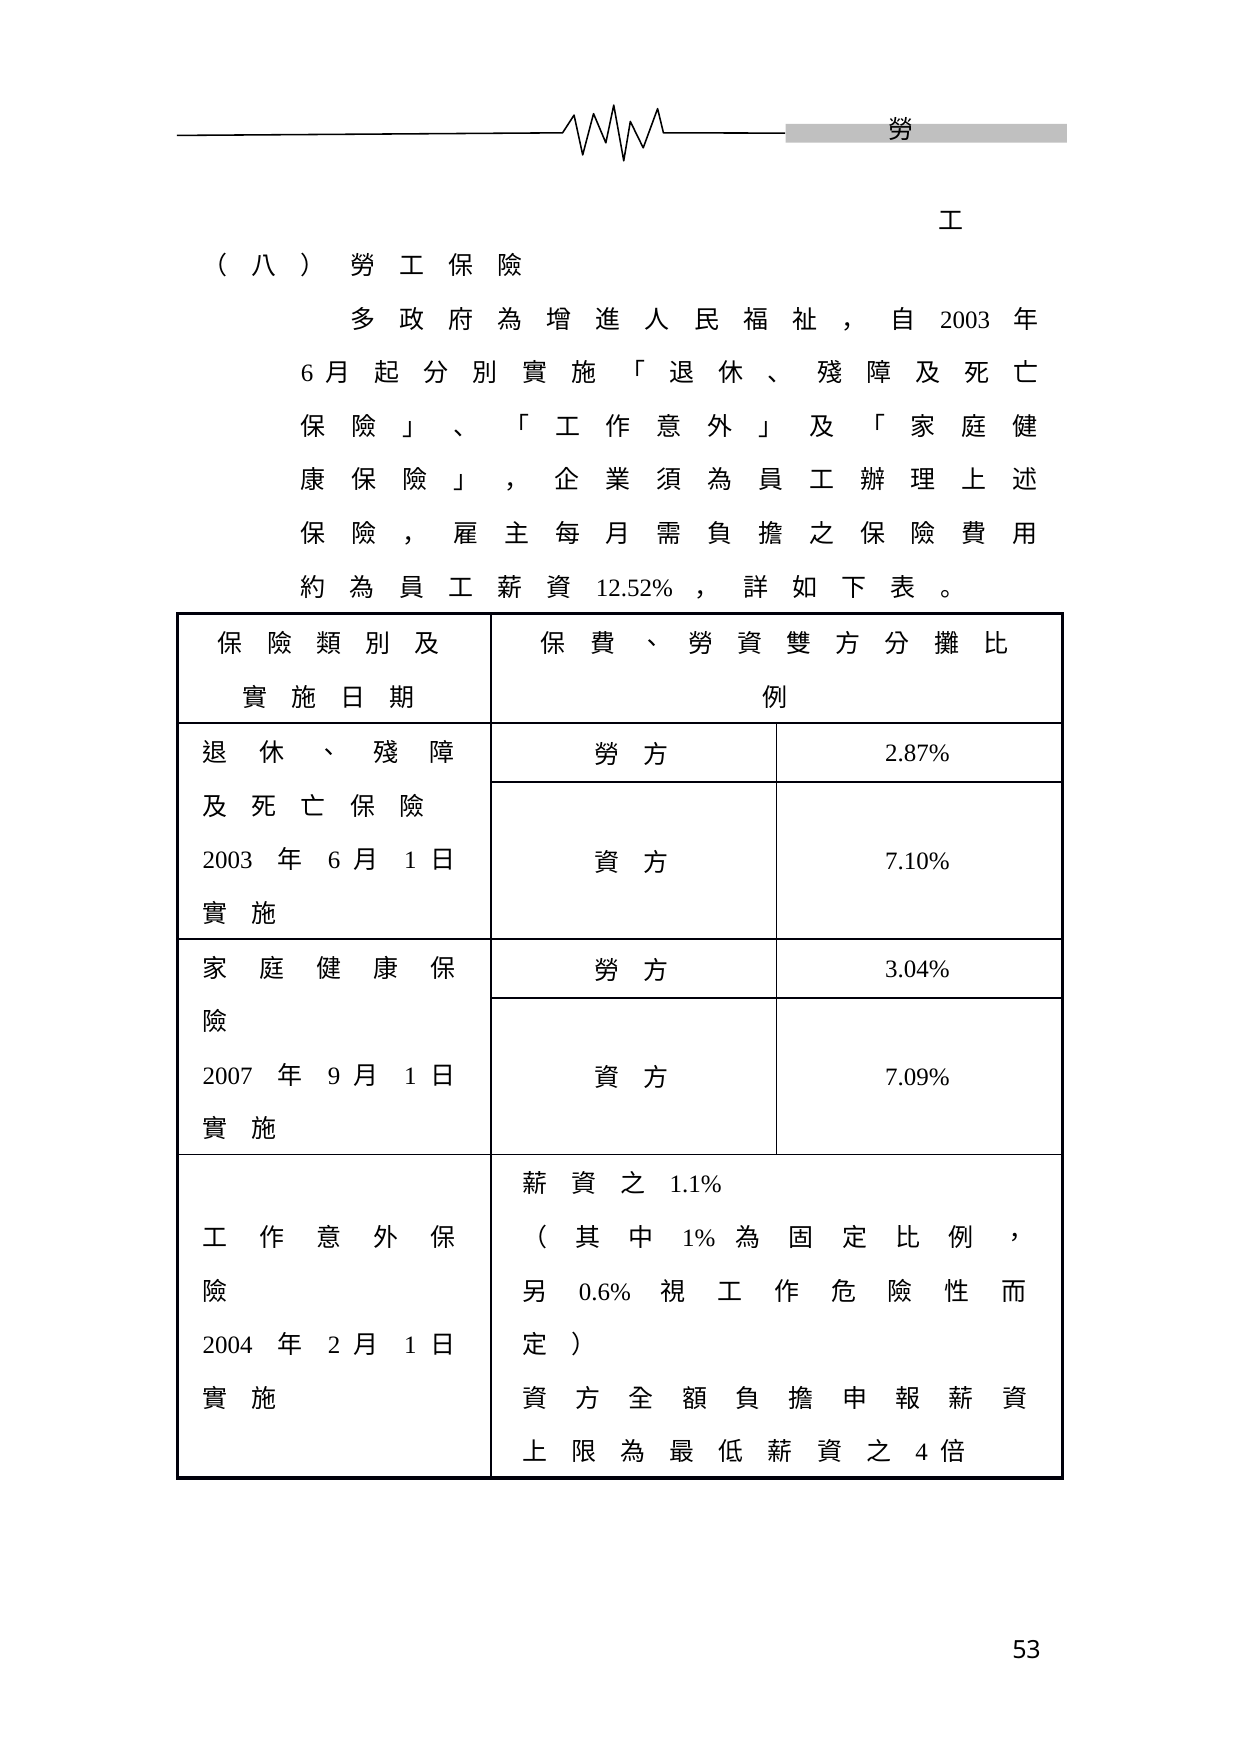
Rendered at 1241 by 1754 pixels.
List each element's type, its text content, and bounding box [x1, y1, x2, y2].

table_cell 資方 [492, 999, 776, 1154]
table_cell 3.04% [777, 940, 1061, 997]
text 多政府為增進人民福祉，自2003年6月起分別實施「退休、殘障及死亡保險」、「工作意外」及「家庭健康保險」，企業須為員工辦理上述保險，雇主每月需負擔之保險費用約為員工薪資12.52%，詳如下表。 [276, 291, 1063, 612]
table_cell 勞方 [492, 724, 776, 781]
table_cell 工作意外保險 2004年2月1日實施 [179, 1155, 490, 1476]
table_cell 薪資之1.1% （其中1%為固定比例，另0.6%視工作危險性而定） 資方全額負擔申報薪資上限為最低薪資之4倍 [492, 1155, 1061, 1476]
table_header 保費、勞資雙方分攤比例 [492, 615, 1061, 722]
table_cell 2.87% [777, 724, 1061, 781]
table_cell 勞方 [492, 940, 776, 997]
table_cell 資方 [492, 783, 776, 938]
table_cell 7.10% [777, 783, 1061, 938]
table_cell 家庭健康保險 2007年9月1日實施 [179, 940, 490, 1154]
table_cell 退休、殘障及死亡保險 2003年6月1日實施 [179, 724, 490, 938]
table_cell 7.09% [777, 999, 1061, 1154]
text （八）勞工保險 [202, 237, 1063, 291]
table_header 保險類別及實施日期 [179, 615, 490, 722]
